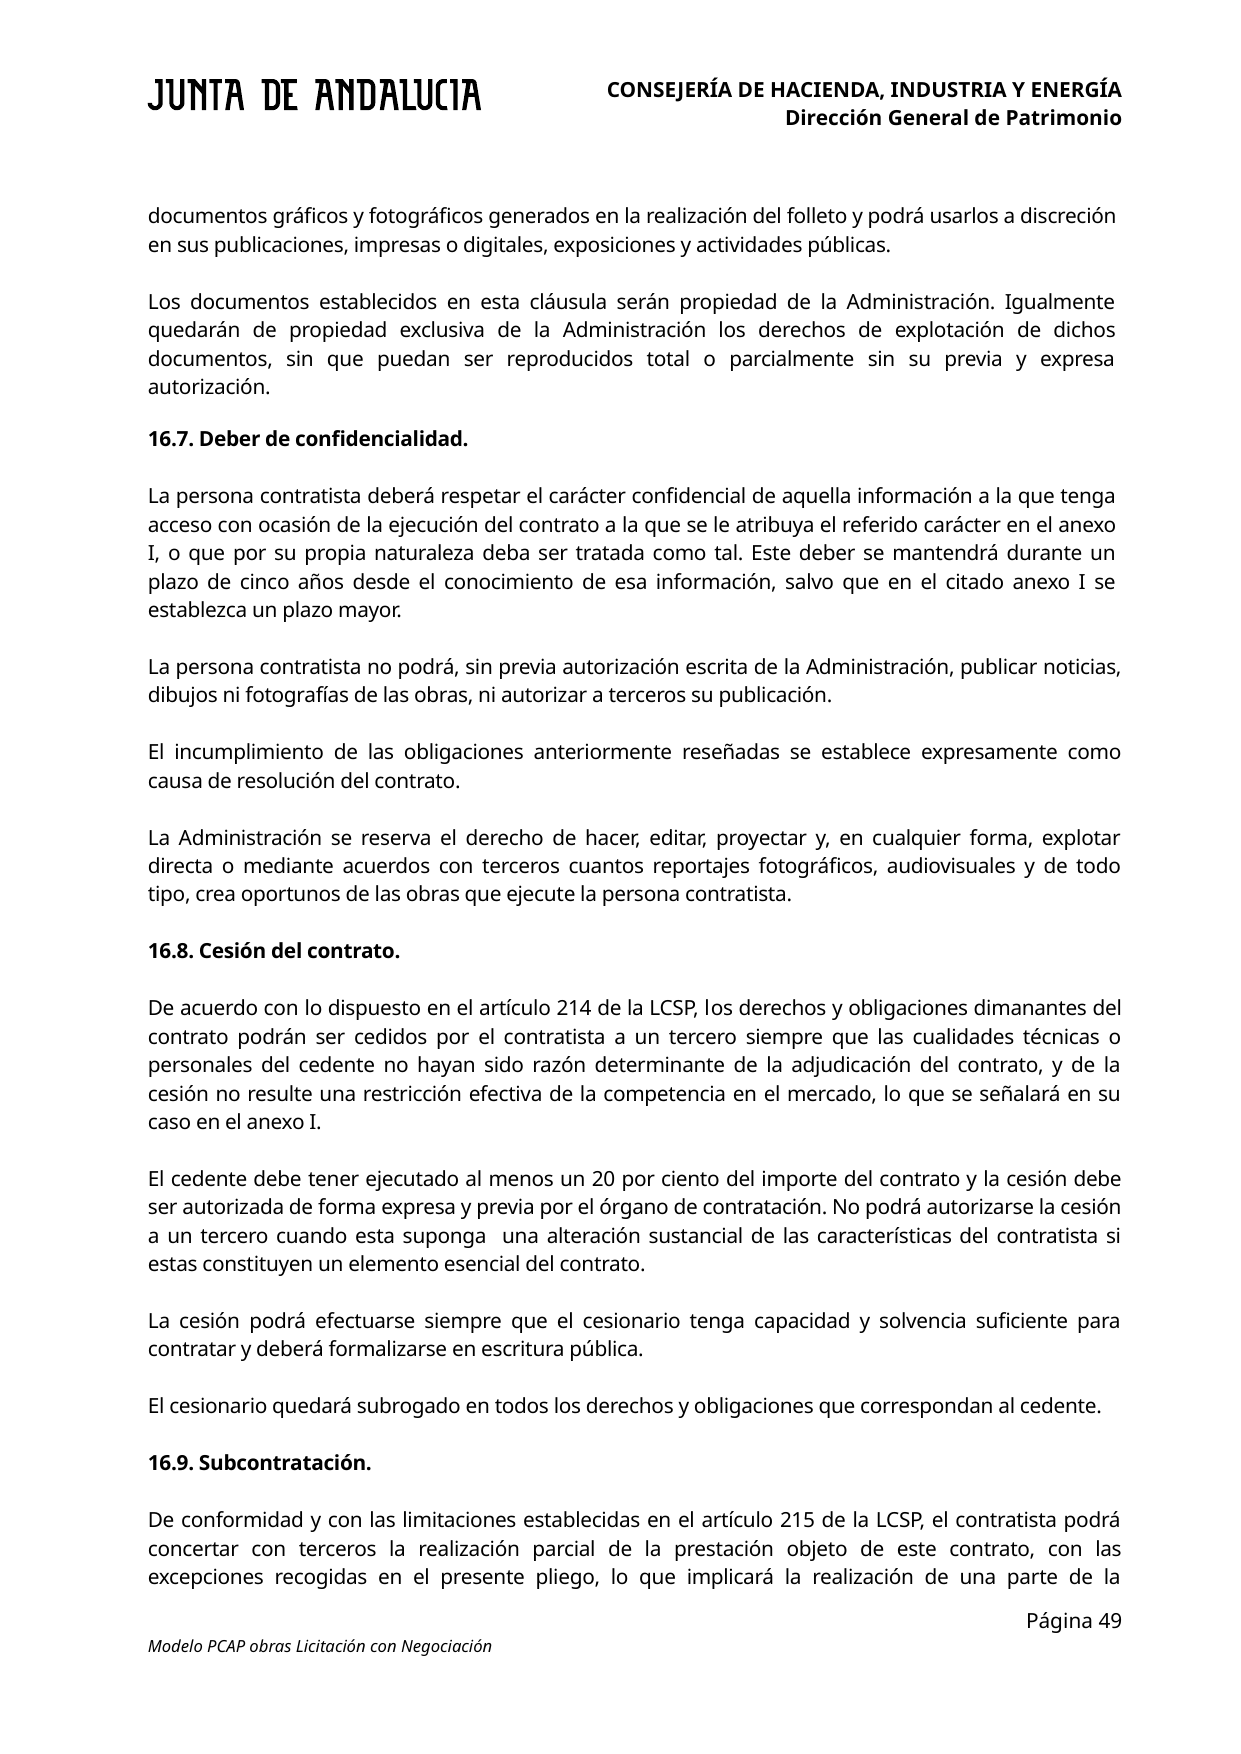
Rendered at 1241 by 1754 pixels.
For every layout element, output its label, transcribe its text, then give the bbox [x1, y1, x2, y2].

text El incumplimiento de las obligaciones anteriormente reseñadas se establece expresamente como causa de resolución del contrato. [148, 737, 1122, 794]
text De conformidad y con las limitaciones establecidas en el artículo 215 de la LCSP, el contratista podrá concertar con terceros la realización parcial de la prestación objeto de este contrato, con las excepciones recogidas en el presente pliego, lo que implicará la realización de una parte de la [148, 1505, 1122, 1591]
text 16.8. Cesión del contrato. [148, 936, 1122, 965]
text El cedente debe tener ejecutado al menos un 20 por ciento del importe del contrato y la cesión debe ser autorizada de forma expresa y previa por el órgano de contratación. No podrá autorizarse la cesión a un tercero cuando esta suponga una alteración sustancial de las características del contratista si estas constituyen un elemento esencial del contrato. [148, 1164, 1122, 1278]
text documentos gráficos y fotográficos generados en la realización del folleto y podrá usarlos a discreción en sus publicaciones, impresas o digitales, exposiciones y actividades públicas. [148, 201, 1116, 258]
text El cesionario quedará subrogado en todos los derechos y obligaciones que correspondan al cedente. [148, 1391, 1122, 1420]
text La Administración se reserva el derecho de hacer, editar, proyectar y, en cualquier forma, explotar directa o mediante acuerdos con terceros cuantos reportajes fotográficos, audiovisuales y de todo tipo, crea oportunos de las obras que ejecute la persona contratista. [148, 823, 1122, 908]
text De acuerdo con lo dispuesto en el artículo 214 de la LCSP, los derechos y obligaciones dimanantes del contrato podrán ser cedidos por el contratista a un tercero siempre que las cualidades técnicas o personales del cedente no hayan sido razón determinante de la adjudicación del contrato, y de la cesión no resulte una restricción efectiva de la competencia en el mercado, lo que se señalará en su caso en el anexo I. [148, 993, 1122, 1136]
text La persona contratista deberá respetar el carácter confidencial de aquella información a la que tenga acceso con ocasión de la ejecución del contrato a la que se le atribuya el referido carácter en el anexo I, o que por su propia naturaleza deba ser tratada como tal. Este deber se mantendrá durante un plazo de cinco años desde el conocimiento de esa información, salvo que en el citado anexo I se establezca un plazo mayor. [148, 481, 1116, 624]
text Los documentos establecidos en esta cláusula serán propiedad de la Administración. Igualmente quedarán de propiedad exclusiva de la Administración los derechos de explotación de dichos documentos, sin que puedan ser reproducidos total o parcialmente sin su previa y expresa autorización. [148, 287, 1116, 401]
text 16.9. Subcontratación. [148, 1448, 1122, 1477]
text La persona contratista no podrá, sin previa autorización escrita de la Administración, publicar noticias, dibujos ni fotografías de las obras, ni autorizar a terceros su publicación. [148, 652, 1122, 709]
text La cesión podrá efectuarse siempre que el cesionario tenga capacidad y solvencia suficiente para contratar y deberá formalizarse en escritura pública. [148, 1306, 1122, 1363]
text 16.7. Deber de confidencialidad. [148, 424, 1122, 453]
